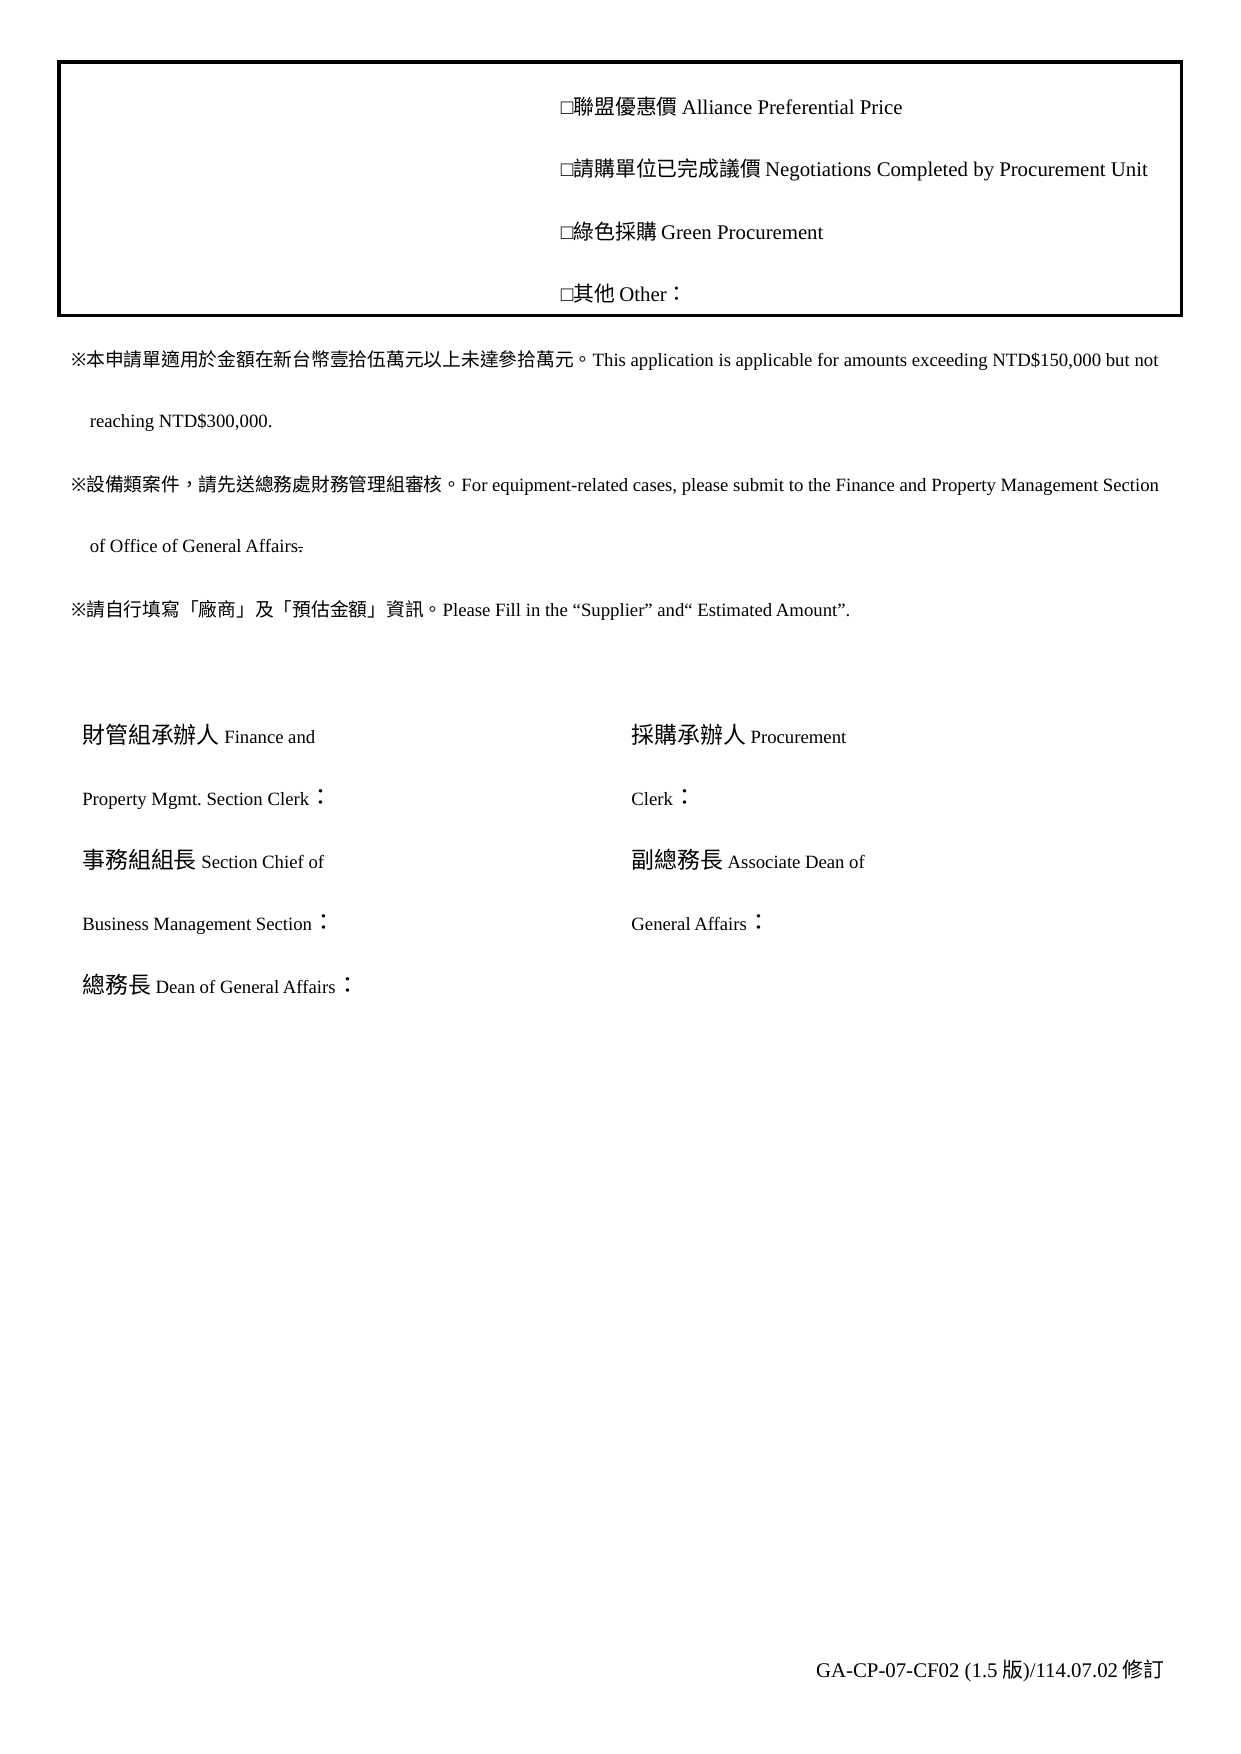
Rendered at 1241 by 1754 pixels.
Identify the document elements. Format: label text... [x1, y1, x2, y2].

table_header [366, 692, 620, 817]
table_cell [895, 942, 1169, 1028]
table_cell [895, 817, 1169, 942]
table_header 財管組承辦人Finance and Property Mgmt. Section Clerk： [71, 692, 366, 817]
table_cell [366, 817, 620, 942]
table_cell [366, 942, 620, 1028]
table_cell [620, 942, 895, 1028]
table_header [895, 692, 1169, 817]
table_cell 事務組組長Section Chief of Business Management Section： [71, 817, 366, 942]
text ※請自行填寫「廠商」及「預估金額」資訊。Please Fill in the “Supplier” and“ Estimated Amount”. [71, 567, 1169, 629]
table_cell □聯盟優惠價Alliance Preferential Price □請購單位已完成議價Negotiations Completed by Procurement Unit □綠色採購Green Procurement □其他Other： [61, 64, 1180, 313]
text ※本申請單適用於金額在新台幣壹拾伍萬元以上未達參拾萬元。This application is applicable for amounts exceeding NTD$150,000 but not reaching NTD$300,000. [71, 317, 1169, 442]
table_header 採購承辦人Procurement Clerk： [620, 692, 895, 817]
text ※設備類案件，請先送總務處財務管理組審核。For equipment-related cases, please submit to the Finance and Property Management Section of Office of General Affairs. [71, 442, 1169, 567]
table_cell 總務長Dean of General Affairs： [71, 942, 366, 1028]
table_cell 副總務長Associate Dean of General Affairs： [620, 817, 895, 942]
